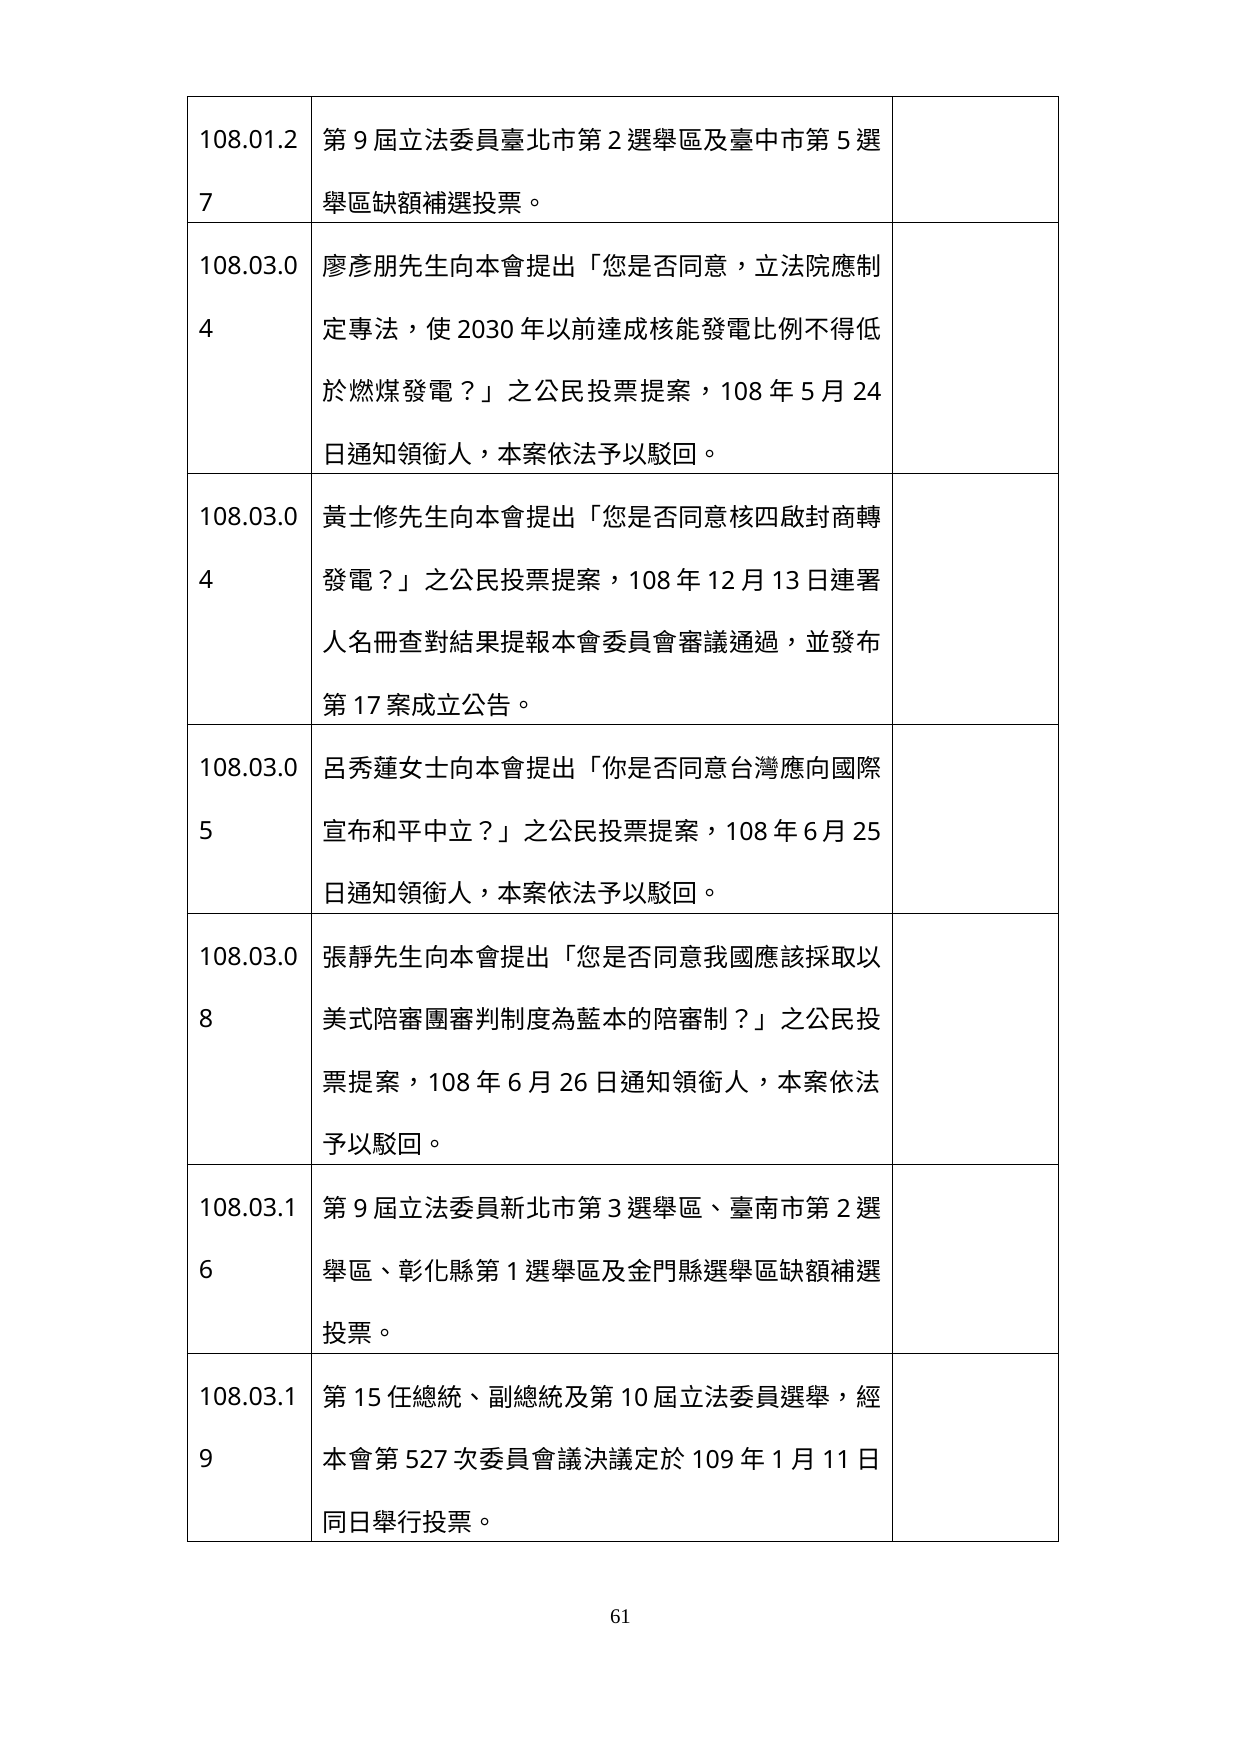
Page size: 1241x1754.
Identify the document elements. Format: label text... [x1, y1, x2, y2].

table_cell [893, 1165, 1058, 1352]
table_cell [893, 223, 1058, 473]
table_cell 廖彥朋先生向本會提出「您是否同意，立法院應制定專法，使2030年以前達成核能發電比例不得低於燃煤發電？」之公民投票提案，108年5月24日通知領銜人，本案依法予以駁回。 [312, 223, 892, 473]
table_cell 第9屆立法委員新北市第3選舉區、臺南市第2選舉區、彰化縣第1選舉區及金門縣選舉區缺額補選投票。 [312, 1165, 892, 1352]
table_cell 108.03.05 [188, 725, 311, 913]
table_cell 第9屆立法委員臺北市第2選舉區及臺中市第5選舉區缺額補選投票。 [312, 97, 892, 222]
table_cell 黃士修先生向本會提出「您是否同意核四啟封商轉發電？」之公民投票提案，108年12月13日連署人名冊查對結果提報本會委員會審議通過，並發布第17案成立公告。 [312, 474, 892, 724]
table_cell 張靜先生向本會提出「您是否同意我國應該採取以美式陪審團審判制度為藍本的陪審制？」之公民投票提案，108年6月26日通知領銜人，本案依法予以駁回。 [312, 914, 892, 1164]
table_cell [893, 474, 1058, 724]
table_cell [893, 1354, 1058, 1541]
table_cell 108.03.04 [188, 474, 311, 724]
table_cell [893, 97, 1058, 222]
table_cell 第15任總統、副總統及第10屆立法委員選舉，經本會第527次委員會議決議定於109年1月11日同日舉行投票。 [312, 1354, 892, 1541]
table_cell 108.03.19 [188, 1354, 311, 1541]
table_cell 108.03.04 [188, 223, 311, 473]
table_cell 呂秀蓮女士向本會提出「你是否同意台灣應向國際宣布和平中立？」之公民投票提案，108年6月25日通知領銜人，本案依法予以駁回。 [312, 725, 892, 913]
table_cell [893, 914, 1058, 1164]
table_cell 108.03.16 [188, 1165, 311, 1352]
table_cell 108.01.27 [188, 97, 311, 222]
table_cell 108.03.08 [188, 914, 311, 1164]
table_cell [893, 725, 1058, 913]
